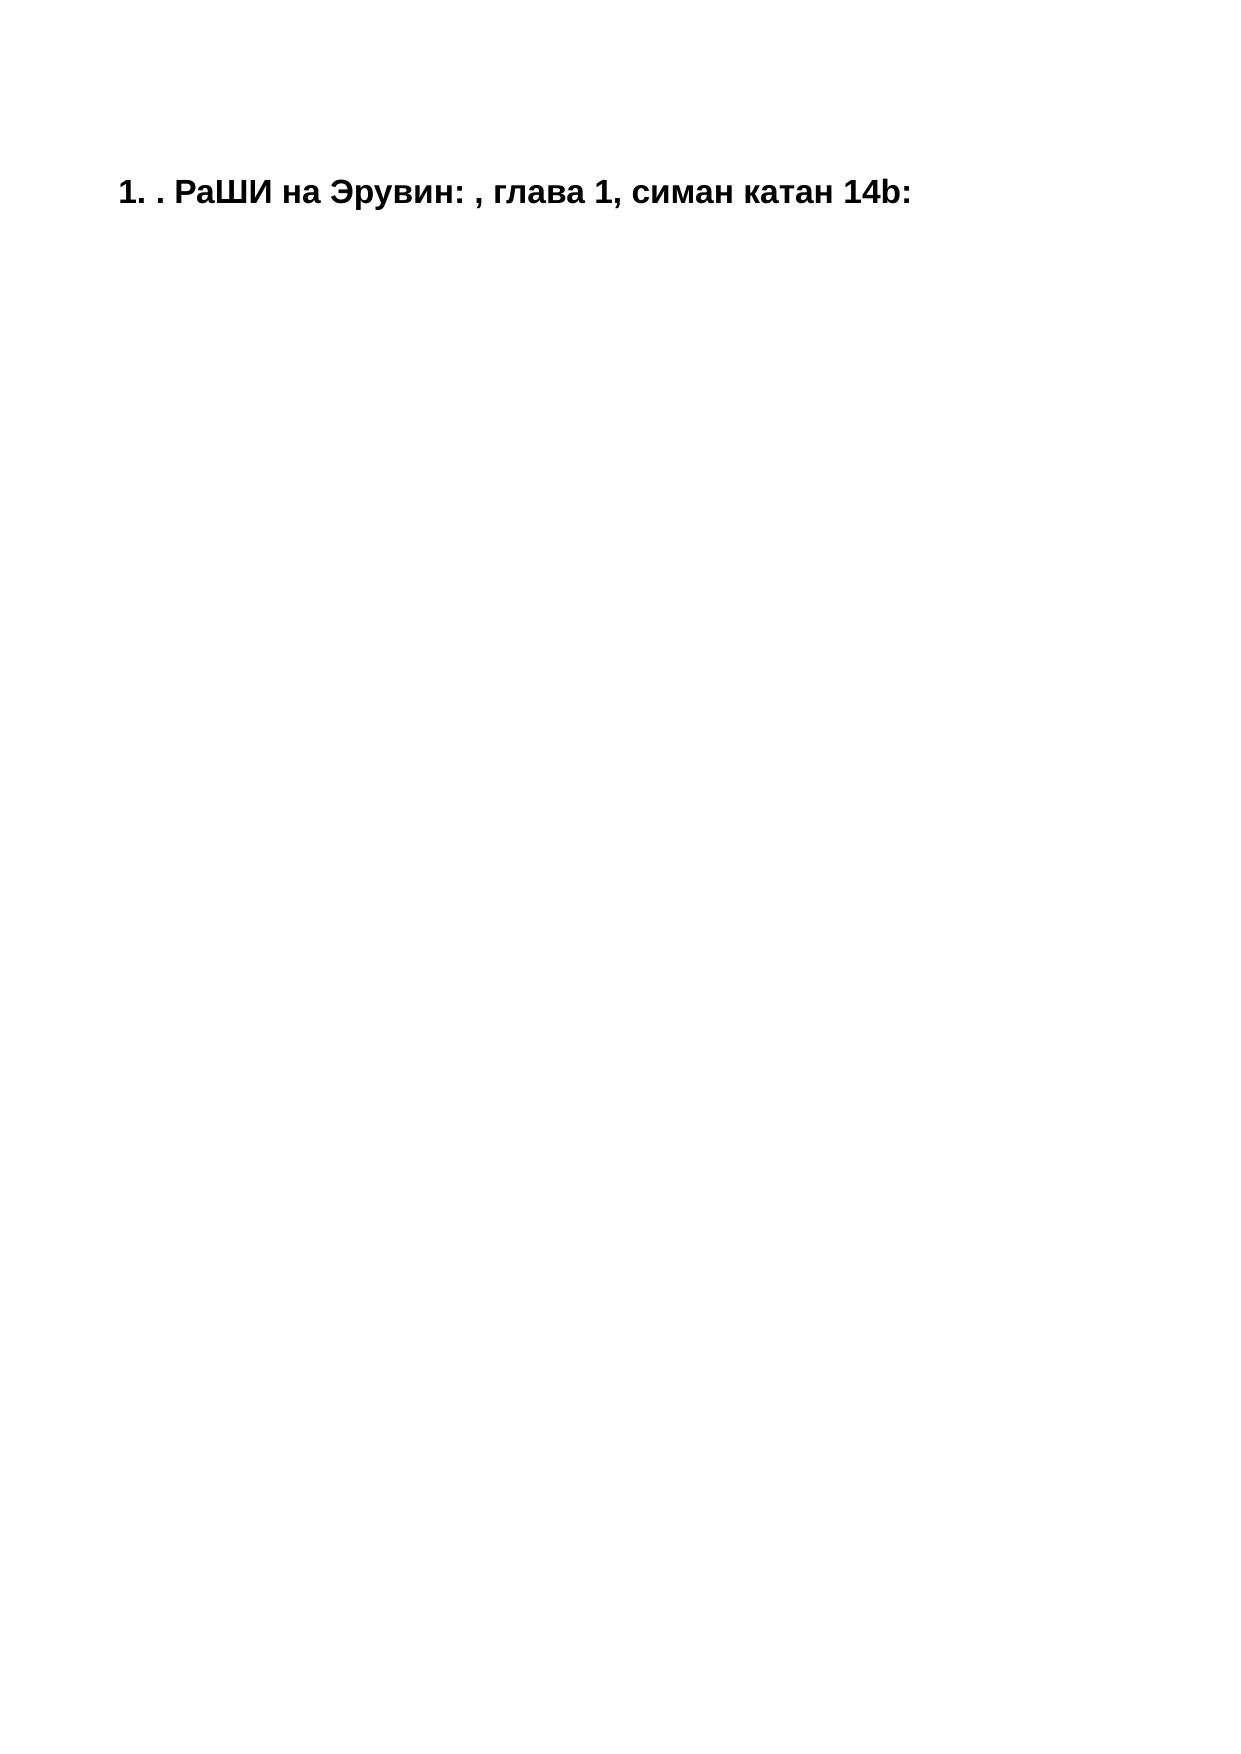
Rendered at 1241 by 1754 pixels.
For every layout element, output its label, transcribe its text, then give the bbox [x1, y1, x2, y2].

subtitle . РаШИ на Эрувин: , глава 1, симан катан 14b: [118, 147, 1122, 176]
